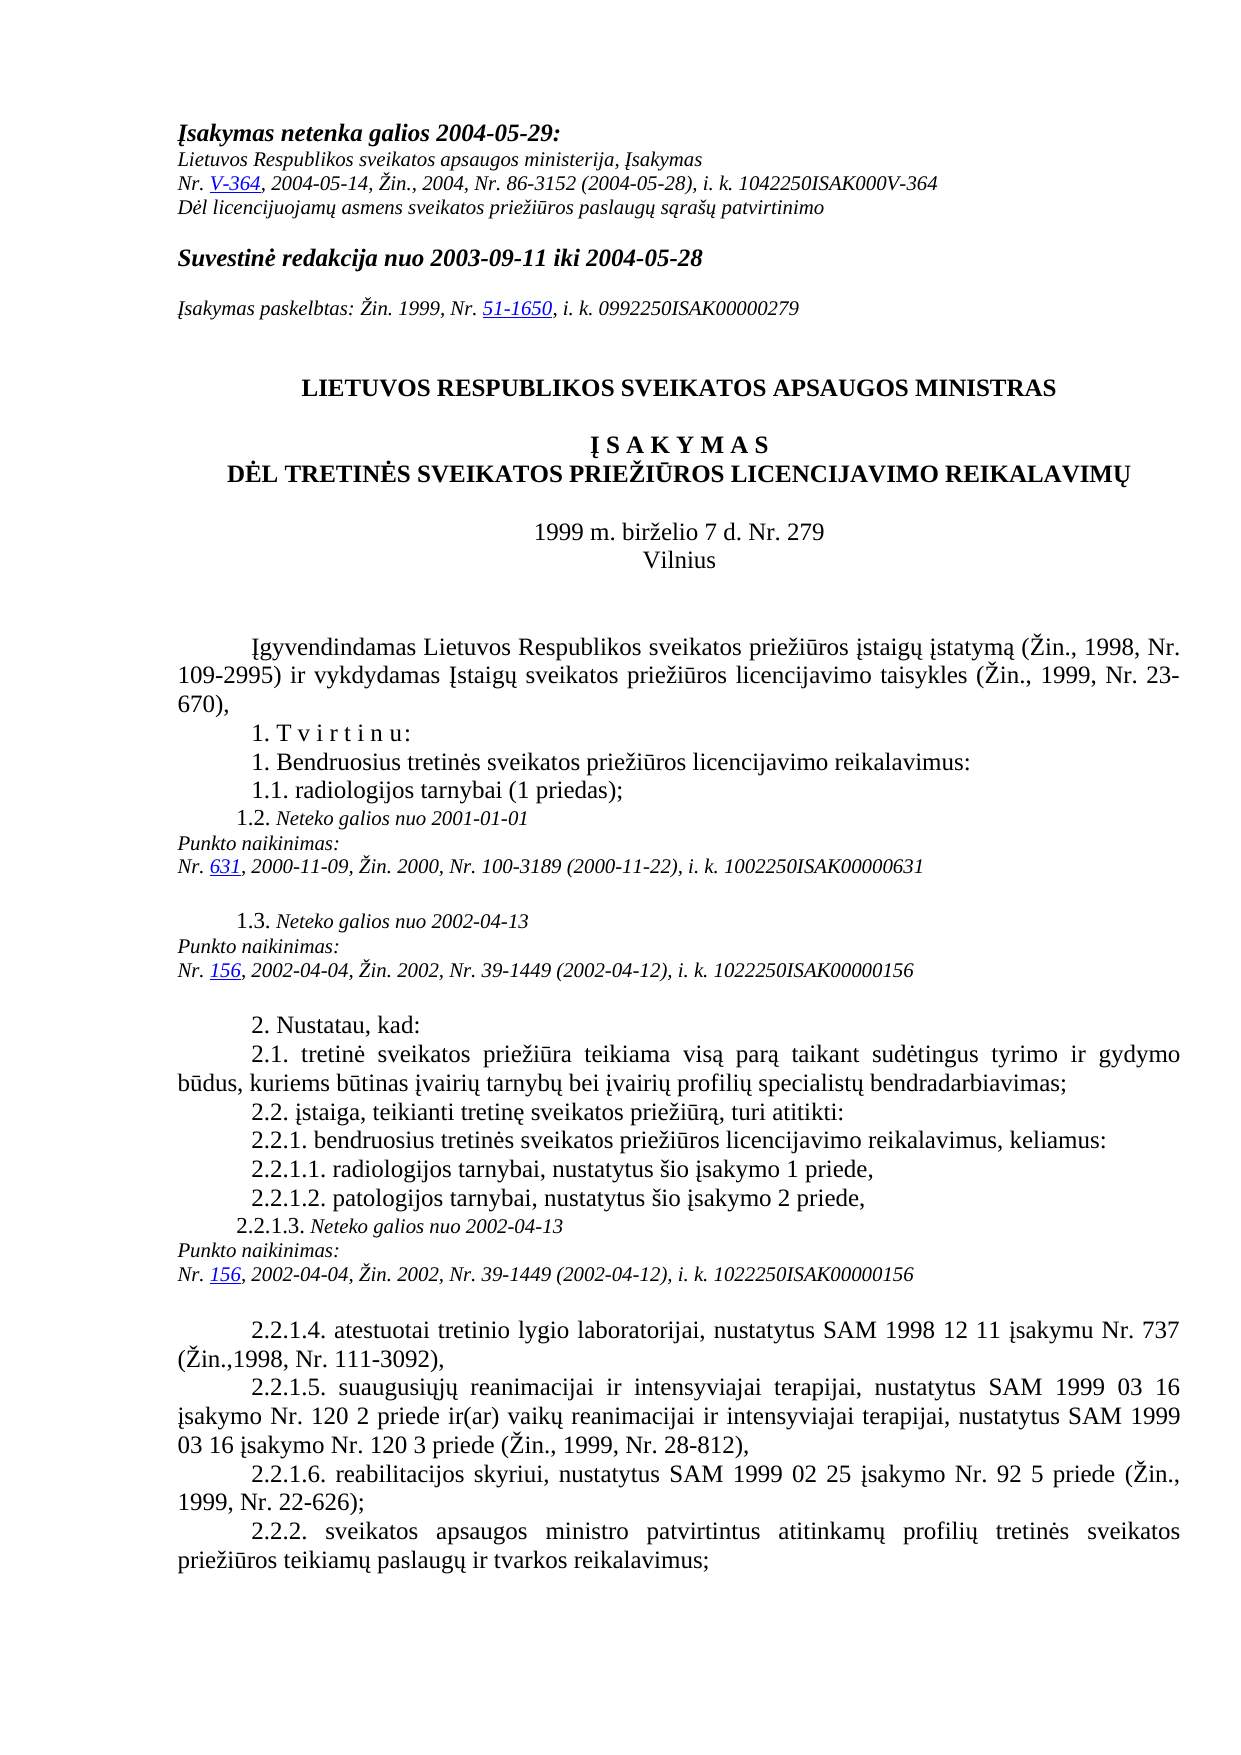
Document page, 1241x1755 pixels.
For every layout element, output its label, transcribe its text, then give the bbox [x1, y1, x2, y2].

text 2.2.1.6. reabilitacijos skyriui, nustatytus SAM 1999 02 25 įsakymo Nr. 92 5 priede (Žin., 1999, Nr. 22-626); [177, 1459, 1181, 1516]
text Vilnius [177, 545, 1181, 574]
text 2.2.1.1. radiologijos tarnybai, nustatytus šio įsakymo 1 priede, [177, 1154, 1181, 1183]
text DĖL TRETINĖS SVEIKATOS PRIEŽIŪROS LICENCIJAVIMO REIKALAVIMŲ [177, 459, 1181, 488]
text 2.2.1. bendruosius tretinės sveikatos priežiūros licencijavimo reikalavimus, keliamus: [177, 1126, 1181, 1154]
text Nr. V-364, 2004-05-14, Žin., 2004, Nr. 86-3152 (2004-05-28), i. k. 1042250ISAK000V-364 [177, 171, 1181, 195]
text 2.2.1.4. atestuotai tretinio lygio laboratorijai, nustatytus SAM 1998 12 11 įsakymu Nr. 737 (Žin.,1998, Nr. 111-3092), [177, 1315, 1181, 1372]
text Nr. 156, 2002-04-04, Žin. 2002, Nr. 39-1449 (2002-04-12), i. k. 1022250ISAK00000156 [177, 958, 1181, 982]
text 1.3. Neteko galios nuo 2002-04-13 [177, 907, 1181, 934]
text Suvestinė redakcija nuo 2003-09-11 iki 2004-05-28 [177, 243, 1181, 272]
text 2.2.1.5. suaugusiųjų reanimacijai ir intensyviajai terapijai, nustatytus SAM 1999 03 16 įsakymo Nr. 120 2 priede ir(ar) vaikų reanimacijai ir intensyviajai terapijai, nustatytus SAM 1999 03 16 įsakymo Nr. 120 3 priede (Žin., 1999, Nr. 28-812), [177, 1372, 1181, 1459]
text 1. Tvirtinu: [177, 718, 1181, 747]
text 1. Bendruosius tretinės sveikatos priežiūros licencijavimo reikalavimus: [177, 747, 1181, 775]
text 2. Nustatau, kad: [177, 1011, 1181, 1039]
text Nr. 631, 2000-11-09, Žin. 2000, Nr. 100-3189 (2000-11-22), i. k. 1002250ISAK00000631 [177, 854, 1181, 878]
text Dėl licencijuojamų asmens sveikatos priežiūros paslaugų sąrašų patvirtinimo [177, 195, 1181, 219]
text 2.2.2. sveikatos apsaugos ministro patvirtintus atitinkamų profilių tretinės sveikatos priežiūros teikiamų paslaugų ir tvarkos reikalavimus; [177, 1516, 1181, 1574]
text 2.1. tretinė sveikatos priežiūra teikiama visą parą taikant sudėtingus tyrimo ir gydymo būdus, kuriems būtinas įvairių tarnybų bei įvairių profilių specialistų bendradarbiavimas; [177, 1039, 1181, 1097]
text Į S A K Y M A S [177, 430, 1181, 459]
text 2.2. įstaiga, teikianti tretinę sveikatos priežiūrą, turi atitikti: [177, 1097, 1181, 1126]
text Lietuvos Respublikos sveikatos apsaugos ministerija, Įsakymas [177, 147, 1181, 171]
text Nr. 156, 2002-04-04, Žin. 2002, Nr. 39-1449 (2002-04-12), i. k. 1022250ISAK00000156 [177, 1262, 1181, 1286]
text 1999 m. birželio 7 d. Nr. 279 [177, 517, 1181, 545]
text Punkto naikinimas: [177, 830, 1181, 854]
text 1.2. Neteko galios nuo 2001-01-01 [177, 804, 1181, 830]
text 1.1. radiologijos tarnybai (1 priedas); [177, 775, 1181, 804]
text 2.2.1.2. patologijos tarnybai, nustatytus šio įsakymo 2 priede, [177, 1183, 1181, 1212]
text Įsakymas netenka galios 2004-05-29: [177, 118, 1181, 147]
text 2.2.1.3. Neteko galios nuo 2002-04-13 [177, 1212, 1181, 1238]
text Punkto naikinimas: [177, 934, 1181, 958]
text Punkto naikinimas: [177, 1238, 1181, 1262]
text Įgyvendindamas Lietuvos Respublikos sveikatos priežiūros įstaigų įstatymą (Žin., 1998, Nr. 109-2995) ir vykdydamas Įstaigų sveikatos priežiūros licencijavimo taisykles (Žin., 1999, Nr. 23-670), [177, 632, 1181, 718]
text LIETUVOS RESPUBLIKOS SVEIKATOS APSAUGOS MINISTRAS [177, 373, 1181, 402]
text Įsakymas paskelbtas: Žin. 1999, Nr. 51-1650, i. k. 0992250ISAK00000279 [177, 296, 1181, 320]
